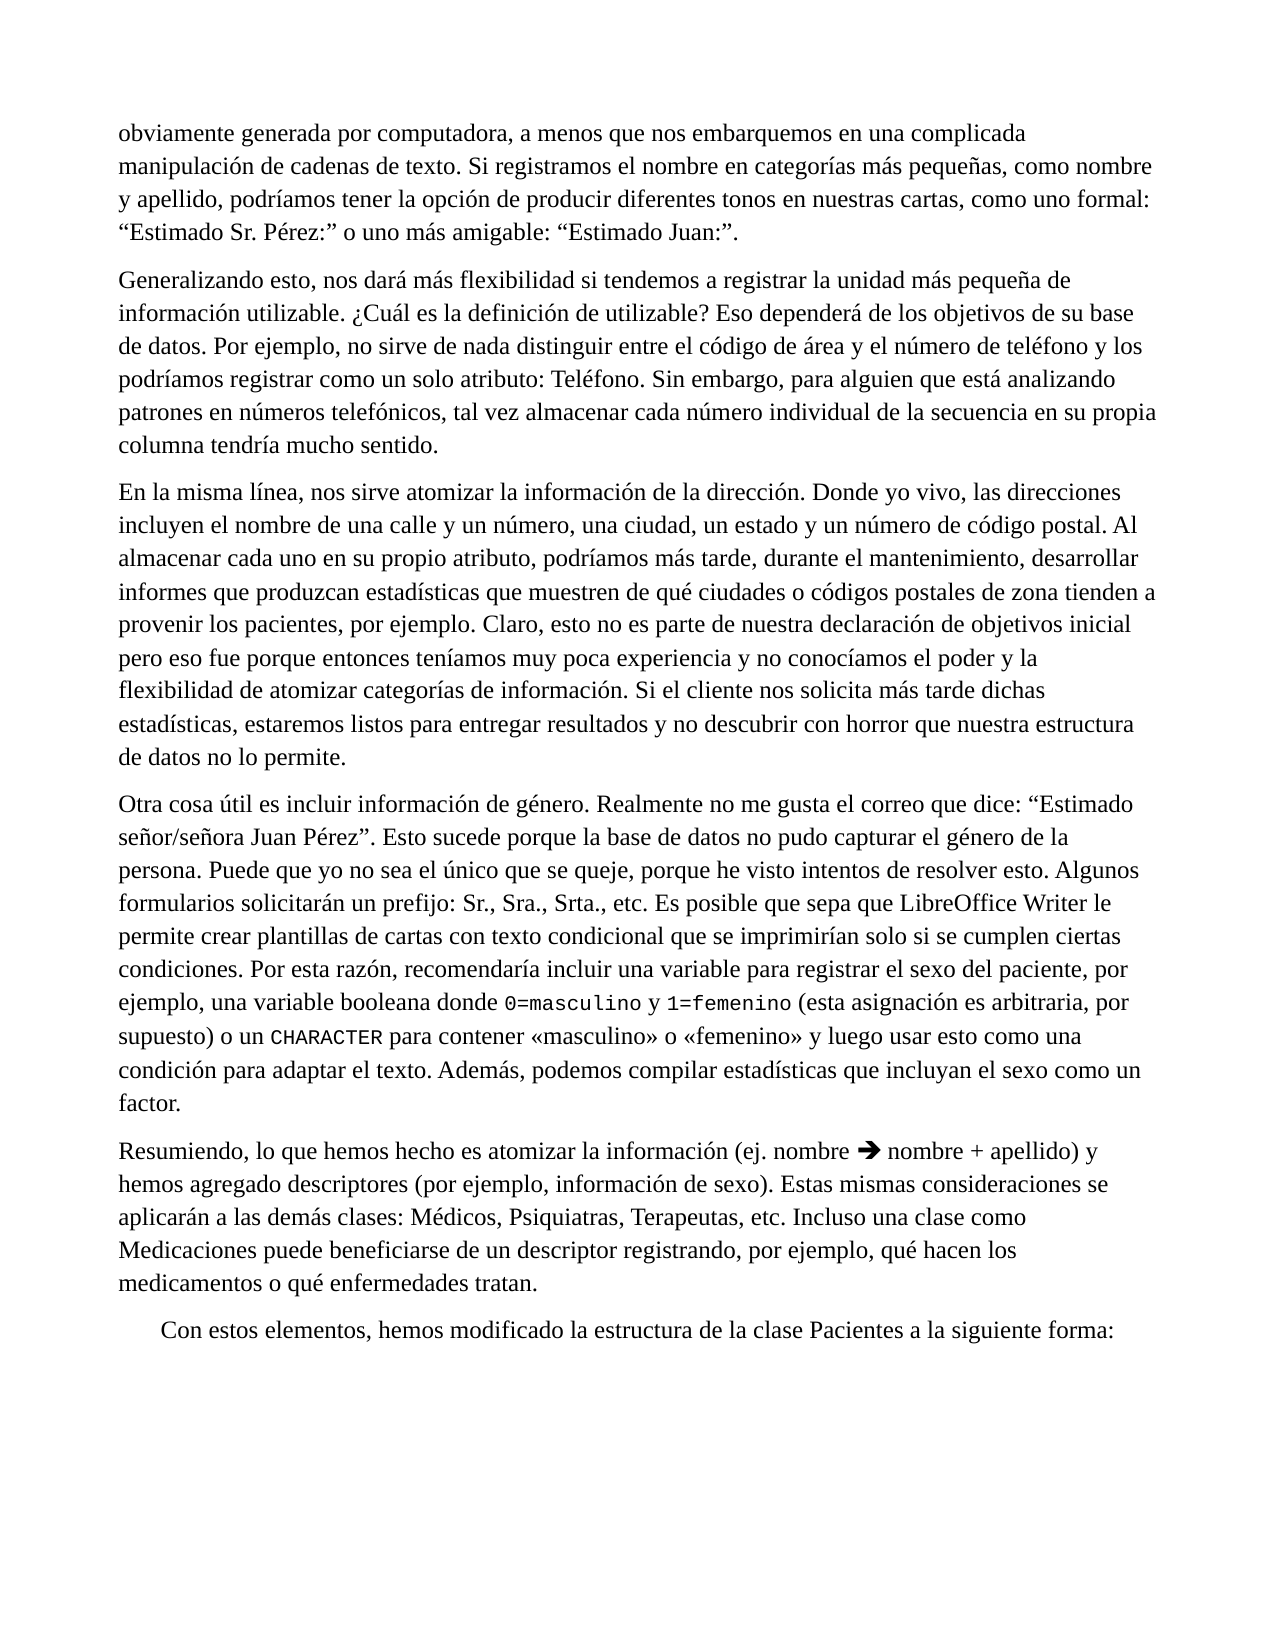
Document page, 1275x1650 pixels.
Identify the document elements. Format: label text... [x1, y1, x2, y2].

text Resumiendo, lo que hemos hecho es atomizar la información (ej. nombre  nombre + apellido) y hemos agregado descriptores (por ejemplo, información de sexo). Estas mismas consideraciones se aplicarán a las demás clases: Médicos, Psiquiatras, Terapeutas, etc. Incluso una clase como Medicaciones puede beneficiarse de un descriptor registrando, por ejemplo, qué hacen los medicamentos o qué enfermedades tratan. [118, 1136, 1157, 1297]
text Con estos elementos, hemos modificado la estructura de la clase Pacientes a la siguiente forma: [118, 1315, 1157, 1344]
text obviamente generada por computadora, a menos que nos embarquemos en una complicada manipulación de cadenas de texto. Si registramos el nombre en categorías más pequeñas, como nombre y apellido, podríamos tener la opción de producir diferentes tonos en nuestras cartas, como uno formal: “Estimado Sr. Pérez:” o uno más amigable: “Estimado Juan:”. [118, 118, 1157, 246]
text Generalizando esto, nos dará más flexibilidad si tendemos a registrar la unidad más pequeña de información utilizable. ¿Cuál es la definición de utilizable? Eso dependerá de los objetivos de su base de datos. Por ejemplo, no sirve de nada distinguir entre el código de área y el número de teléfono y los podríamos registrar como un solo atributo: Teléfono. Sin embargo, para alguien que está analizando patrones en números telefónicos, tal vez almacenar cada número individual de la secuencia en su propia columna tendría mucho sentido. [118, 265, 1157, 459]
text Otra cosa útil es incluir información de género. Realmente no me gusta el correo que dice: “Estimado señor/señora Juan Pérez”. Esto sucede porque la base de datos no pudo capturar el género de la persona. Puede que yo no sea el único que se queje, porque he visto intentos de resolver esto. Algunos formularios solicitarán un prefijo: Sr., Sra., Srta., etc. Es posible que sepa que LibreOffice Writer le permite crear plantillas de cartas con texto condicional que se imprimirían solo si se cumplen ciertas condiciones. Por esta razón, recomendaría incluir una variable para registrar el sexo del paciente, por ejemplo, una variable booleana donde 0=masculino y 1=femenino (esta asignación es arbitraria, por supuesto) o un CHARACTER para contener «masculino» o «femenino» y luego usar esto como una condición para adaptar el texto. Además, podemos compilar estadísticas que incluyan el sexo como un factor. [118, 789, 1157, 1117]
text En la misma línea, nos sirve atomizar la información de la dirección. Donde yo vivo, las direcciones incluyen el nombre de una calle y un número, una ciudad, un estado y un número de código postal. Al almacenar cada uno en su propio atributo, podríamos más tarde, durante el mantenimiento, desarrollar informes que produzcan estadísticas que muestren de qué ciudades o códigos postales de zona tienden a provenir los pacientes, por ejemplo. Claro, esto no es parte de nuestra declaración de objetivos inicial pero eso fue porque entonces teníamos muy poca experiencia y no conocíamos el poder y la flexibilidad de atomizar categorías de información. Si el cliente nos solicita más tarde dichas estadísticas, estaremos listos para entregar resultados y no descubrir con horror que nuestra estructura de datos no lo permite. [118, 477, 1157, 770]
